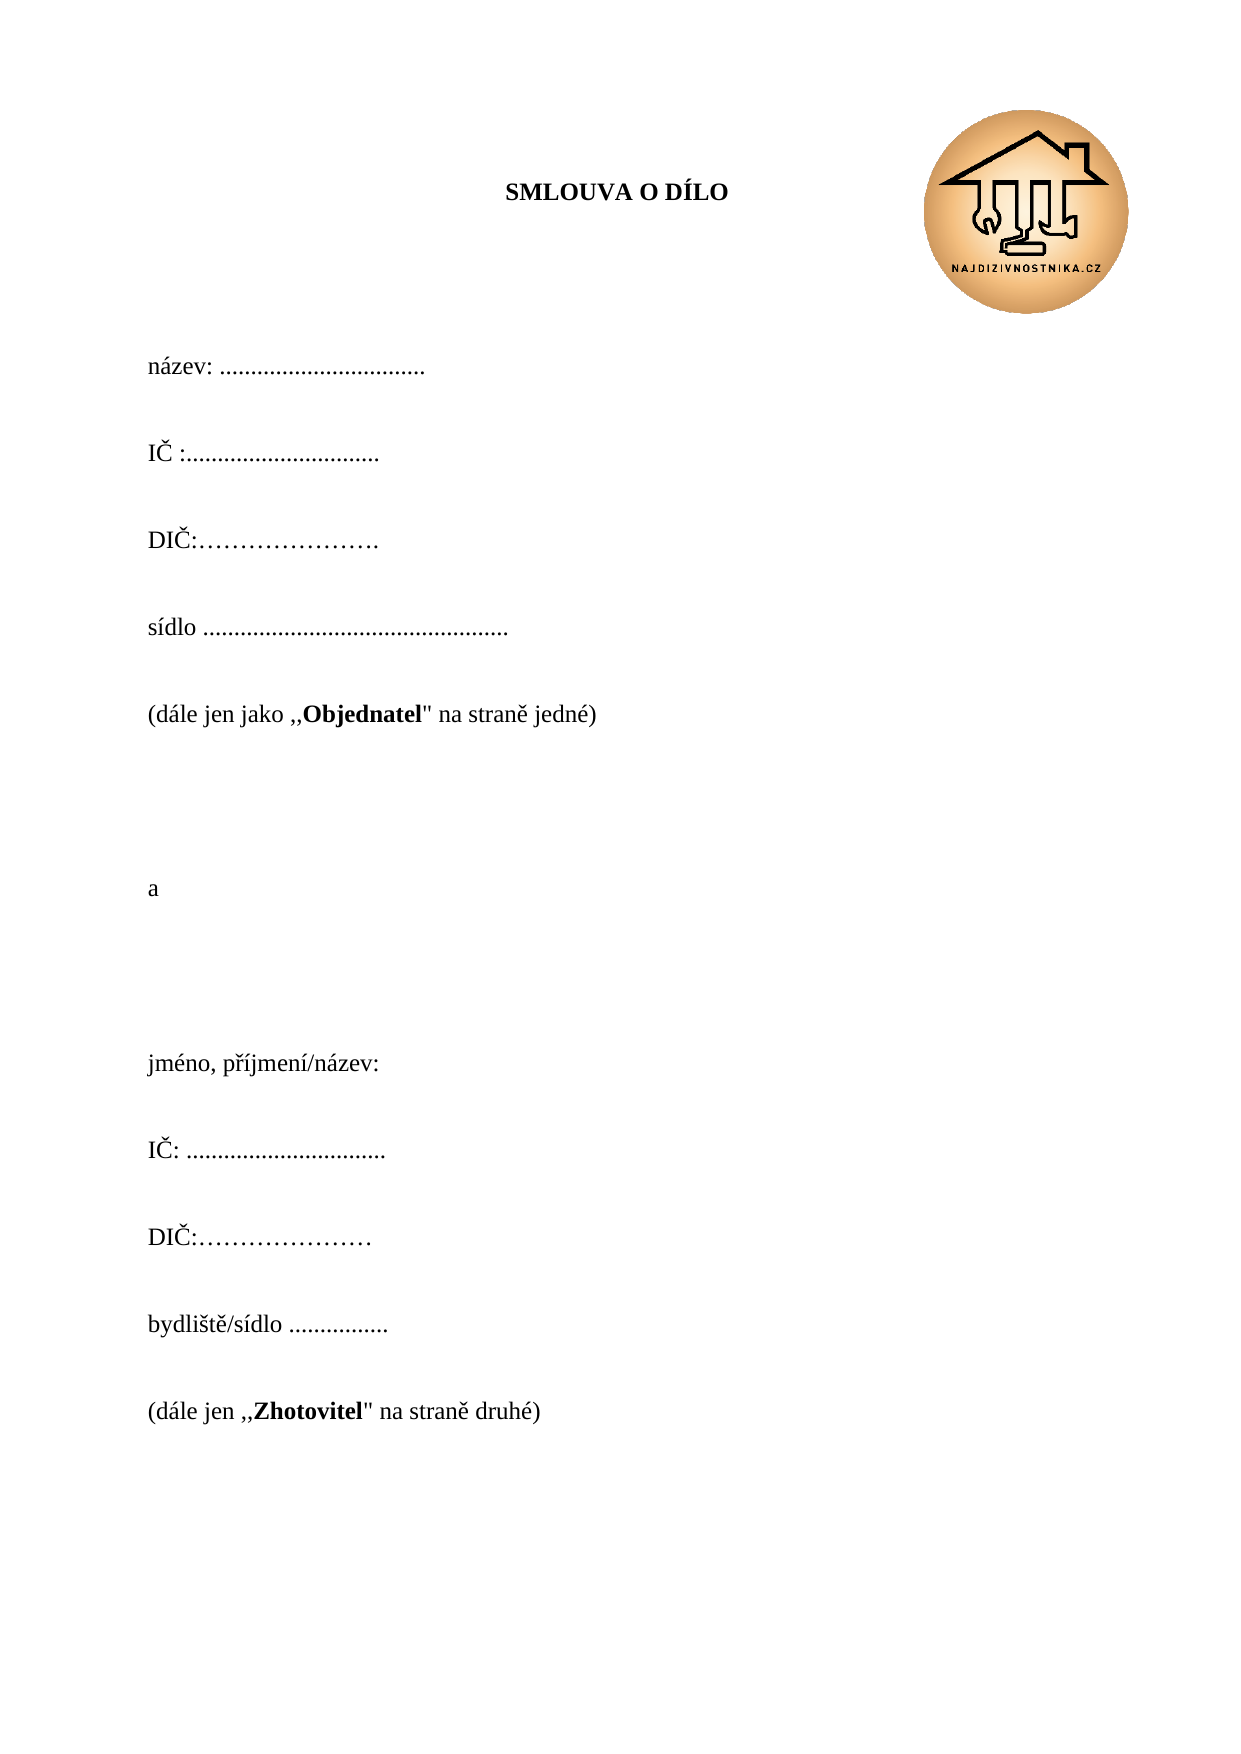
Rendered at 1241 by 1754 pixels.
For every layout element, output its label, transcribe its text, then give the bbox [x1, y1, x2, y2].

text SMLOUVA O DÍLO [148, 177, 929, 206]
text sídlo ................................................. [148, 612, 1093, 641]
text IČ: ................................ [148, 1135, 1093, 1163]
text název: ................................. [148, 351, 1093, 380]
text (dále jen jako ,,Objednatel" na straně jedné) [148, 699, 1093, 728]
text (dále jen ,,Zhotovitel" na straně druhé) [148, 1396, 1093, 1425]
text bydliště/sídlo ................ [148, 1309, 1093, 1338]
text jméno, příjmení/název: [148, 1048, 1093, 1076]
text DIČ:…………………. [148, 525, 1093, 554]
text IČ :............................... [148, 438, 1093, 467]
text a [148, 873, 1093, 902]
text DIČ:………………… [148, 1222, 1093, 1251]
